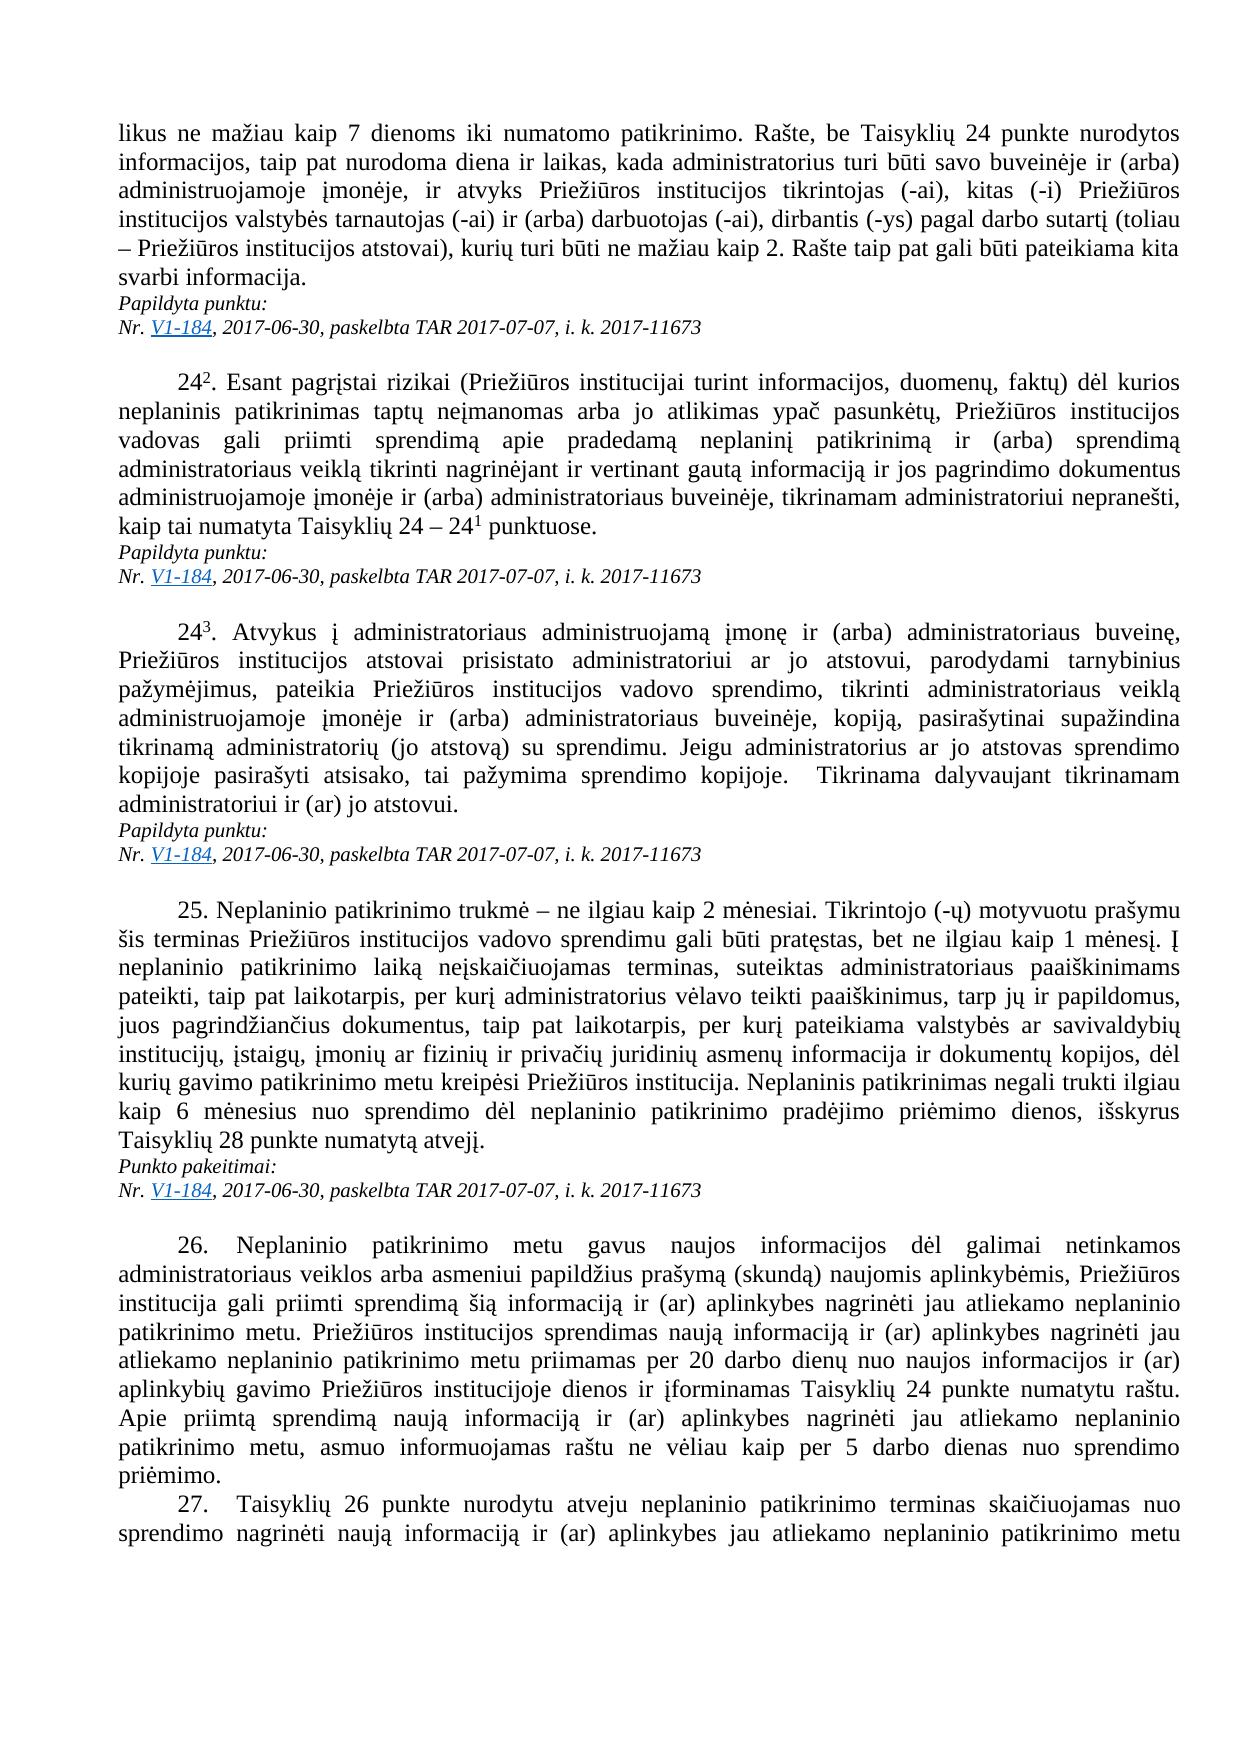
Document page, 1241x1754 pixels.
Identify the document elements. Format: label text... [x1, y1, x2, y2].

text Nr. V1-184, 2017-06-30, paskelbta TAR 2017-07-07, i. k. 2017-11673 [118, 315, 1181, 339]
text 25. Neplaninio patikrinimo trukmė – ne ilgiau kaip 2 mėnesiai. Tikrintojo (-ų) motyvuotu prašymu šis terminas Priežiūros institucijos vadovo sprendimu gali būti pratęstas, bet ne ilgiau kaip 1 mėnesį. Į neplaninio patikrinimo laiką neįskaičiuojamas terminas, suteiktas administratoriaus paaiškinimams pateikti, taip pat laikotarpis, per kurį administratorius vėlavo teikti paaiškinimus, tarp jų ir papildomus, juos pagrindžiančius dokumentus, taip pat laikotarpis, per kurį pateikiama valstybės ar savivaldybių institucijų, įstaigų, įmonių ar fizinių ir privačių juridinių asmenų informacija ir dokumentų kopijos, dėl kurių gavimo patikrinimo metu kreipėsi Priežiūros institucija. Neplaninis patikrinimas negali trukti ilgiau kaip 6 mėnesius nuo sprendimo dėl neplaninio patikrinimo pradėjimo priėmimo dienos, išskyrus Taisyklių 28 punkte numatytą atvejį. [118, 895, 1181, 1154]
text Papildyta punktu: [118, 818, 1181, 842]
text 27. Taisyklių 26 punkte nurodytu atveju neplaninio patikrinimo terminas skaičiuojamas nuo sprendimo nagrinėti naują informaciją ir (ar) aplinkybes jau atliekamo neplaninio patikrinimo metu [118, 1489, 1181, 1547]
text Nr. V1-184, 2017-06-30, paskelbta TAR 2017-07-07, i. k. 2017-11673 [118, 842, 1181, 866]
text Papildyta punktu: [118, 291, 1181, 315]
text Punkto pakeitimai: [118, 1154, 1181, 1178]
text Nr. V1-184, 2017-06-30, paskelbta TAR 2017-07-07, i. k. 2017-11673 [118, 1178, 1181, 1202]
text 26. Neplaninio patikrinimo metu gavus naujos informacijos dėl galimai netinkamos administratoriaus veiklos arba asmeniui papildžius prašymą (skundą) naujomis aplinkybėmis, Priežiūros institucija gali priimti sprendimą šią informaciją ir (ar) aplinkybes nagrinėti jau atliekamo neplaninio patikrinimo metu. Priežiūros institucijos sprendimas naują informaciją ir (ar) aplinkybes nagrinėti jau atliekamo neplaninio patikrinimo metu priimamas per 20 darbo dienų nuo naujos informacijos ir (ar) aplinkybių gavimo Priežiūros institucijoje dienos ir įforminamas Taisyklių 24 punkte numatytu raštu. Apie priimtą sprendimą naują informaciją ir (ar) aplinkybes nagrinėti jau atliekamo neplaninio patikrinimo metu, asmuo informuojamas raštu ne vėliau kaip per 5 darbo dienas nuo sprendimo priėmimo. [118, 1231, 1181, 1489]
text 242. Esant pagrįstai rizikai (Priežiūros institucijai turint informacijos, duomenų, faktų) dėl kurios neplaninis patikrinimas taptų neįmanomas arba jo atlikimas ypač pasunkėtų, Priežiūros institucijos vadovas gali priimti sprendimą apie pradedamą neplaninį patikrinimą ir (arba) sprendimą administratoriaus veiklą tikrinti nagrinėjant ir vertinant gautą informaciją ir jos pagrindimo dokumentus administruojamoje įmonėje ir (arba) administratoriaus buveinėje, tikrinamam administratoriui nepranešti, kaip tai numatyta Taisyklių 24 – 241 punktuose. [118, 367, 1181, 540]
text Nr. V1-184, 2017-06-30, paskelbta TAR 2017-07-07, i. k. 2017-11673 [118, 564, 1181, 588]
text 243. Atvykus į administratoriaus administruojamą įmonę ir (arba) administratoriaus buveinę, Priežiūros institucijos atstovai prisistato administratoriui ar jo atstovui, parodydami tarnybinius pažymėjimus, pateikia Priežiūros institucijos vadovo sprendimo, tikrinti administratoriaus veiklą administruojamoje įmonėje ir (arba) administratoriaus buveinėje, kopiją, pasirašytinai supažindina tikrinamą administratorių (jo atstovą) su sprendimu. Jeigu administratorius ar jo atstovas sprendimo kopijoje pasirašyti atsisako, tai pažymima sprendimo kopijoje. Tikrinama dalyvaujant tikrinamam administratoriui ir (ar) jo atstovui. [118, 617, 1181, 818]
text likus ne mažiau kaip 7 dienoms iki numatomo patikrinimo. Rašte, be Taisyklių 24 punkte nurodytos informacijos, taip pat nurodoma diena ir laikas, kada administratorius turi būti savo buveinėje ir (arba) administruojamoje įmonėje, ir atvyks Priežiūros institucijos tikrintojas (-ai), kitas (-i) Priežiūros institucijos valstybės tarnautojas (-ai) ir (arba) darbuotojas (-ai), dirbantis (-ys) pagal darbo sutartį (toliau – Priežiūros institucijos atstovai), kurių turi būti ne mažiau kaip 2. Rašte taip pat gali būti pateikiama kita svarbi informacija. [118, 118, 1181, 291]
text Papildyta punktu: [118, 540, 1181, 564]
